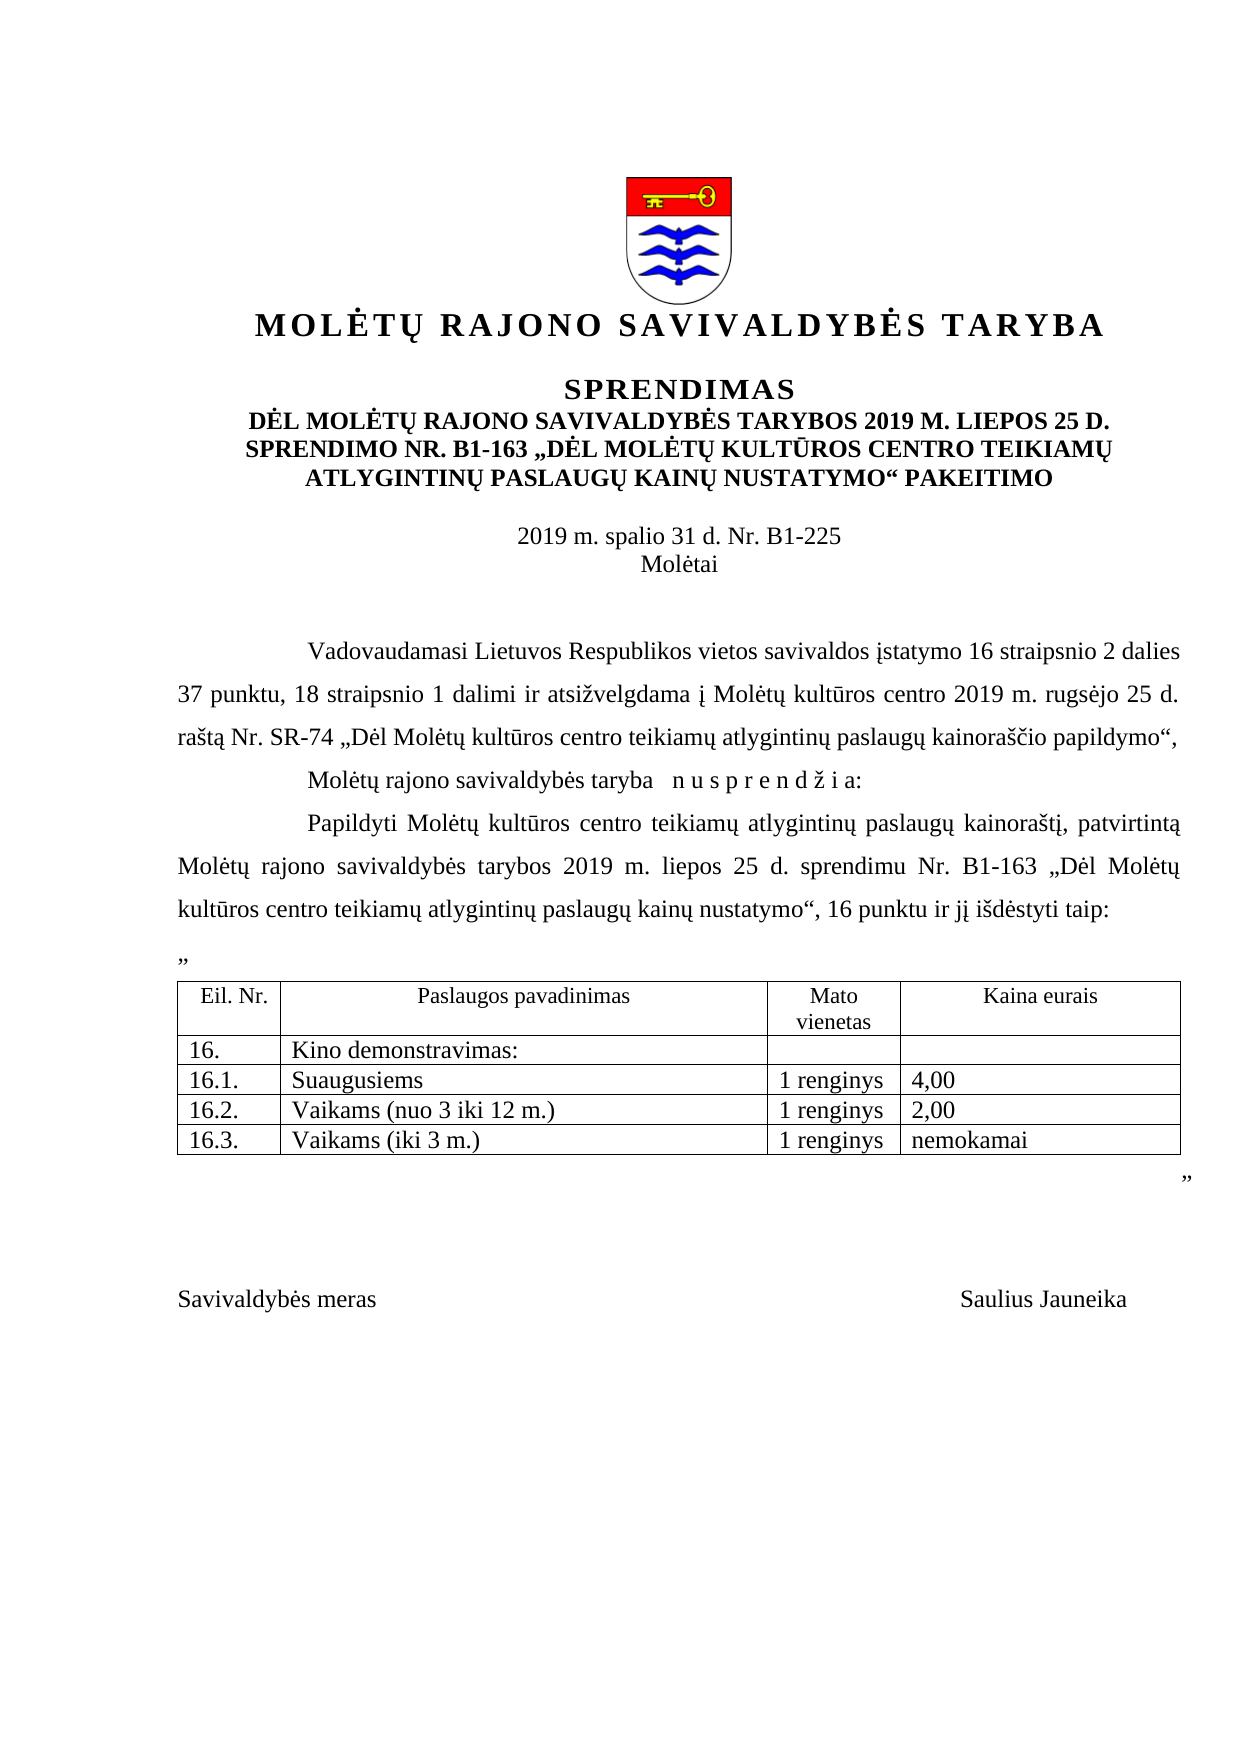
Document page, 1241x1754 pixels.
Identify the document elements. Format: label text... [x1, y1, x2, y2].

table_header Paslaugos pavadinimas [281, 982, 767, 1034]
table_cell nemokamai [901, 1125, 1180, 1154]
table_cell 16.2. [178, 1095, 280, 1124]
table_cell 16. [178, 1036, 280, 1064]
text Molėtų rajono savivaldybės taryba [177, 305, 1181, 343]
table_header Kaina eurais [901, 982, 1180, 1034]
text Savivaldybės meras Saulius Jauneika [177, 1284, 1181, 1313]
text „ [177, 1155, 1181, 1183]
table_cell [768, 1036, 900, 1064]
table_cell 2,00 [901, 1095, 1180, 1124]
table_header Mato vienetas [768, 982, 900, 1034]
table_cell 1 renginys [768, 1095, 900, 1124]
text „ [177, 938, 1181, 966]
text SPRENDIMAS [177, 372, 1181, 406]
text Vadovaudamasi Lietuvos Respublikos vietos savivaldos įstatymo 16 straipsnio 2 dalies 37 punktu, 18 straipsnio 1 dalimi ir atsižvelgdama į Molėtų kultūros centro 2019 m. rugsėjo 25 d. raštą Nr. SR-74 „Dėl Molėtų kultūros centro teikiamų atlygintinų paslaugų kainoraščio papildymo“, [177, 636, 1181, 751]
table_cell 16.3. [178, 1125, 280, 1154]
table_cell 1 renginys [768, 1125, 900, 1154]
table_header Eil. Nr. [178, 982, 280, 1034]
table_cell 4,00 [901, 1065, 1180, 1094]
text Molėtų rajono savivaldybės taryba n u s p r e n d ž i a: [177, 765, 1181, 794]
table_cell Kino demonstravimas: [281, 1036, 767, 1064]
table_cell [901, 1036, 1180, 1064]
text Dėl molėtų rajono savivaldybės tarybos 2019 m. liepos 25 d. sprendimo Nr. B1-163 „DĖL MOLĖTŲ KULTŪROS CENTRO TEIKIAMŲ ATLYGINTINŲ PASLAUGŲ KAINŲ NUSTATYMO“ pakeitimo [177, 406, 1181, 492]
table_cell 1 renginys [768, 1065, 900, 1094]
text Molėtai [177, 549, 1181, 578]
table_cell 16.1. [178, 1065, 280, 1094]
table_cell Vaikams (nuo 3 iki 12 m.) [281, 1095, 767, 1124]
text 2019 m. spalio 31 d. Nr. B1-225 [177, 521, 1181, 549]
table_cell Suaugusiems [281, 1065, 767, 1094]
table_cell Vaikams (iki 3 m.) [281, 1125, 767, 1154]
text Papildyti Molėtų kultūros centro teikiamų atlygintinų paslaugų kainoraštį, patvirtintą Molėtų rajono savivaldybės tarybos 2019 m. liepos 25 d. sprendimu Nr. B1-163 „Dėl Molėtų kultūros centro teikiamų atlygintinų paslaugų kainų nustatymo“, 16 punktu ir jį išdėstyti taip: [177, 808, 1181, 923]
